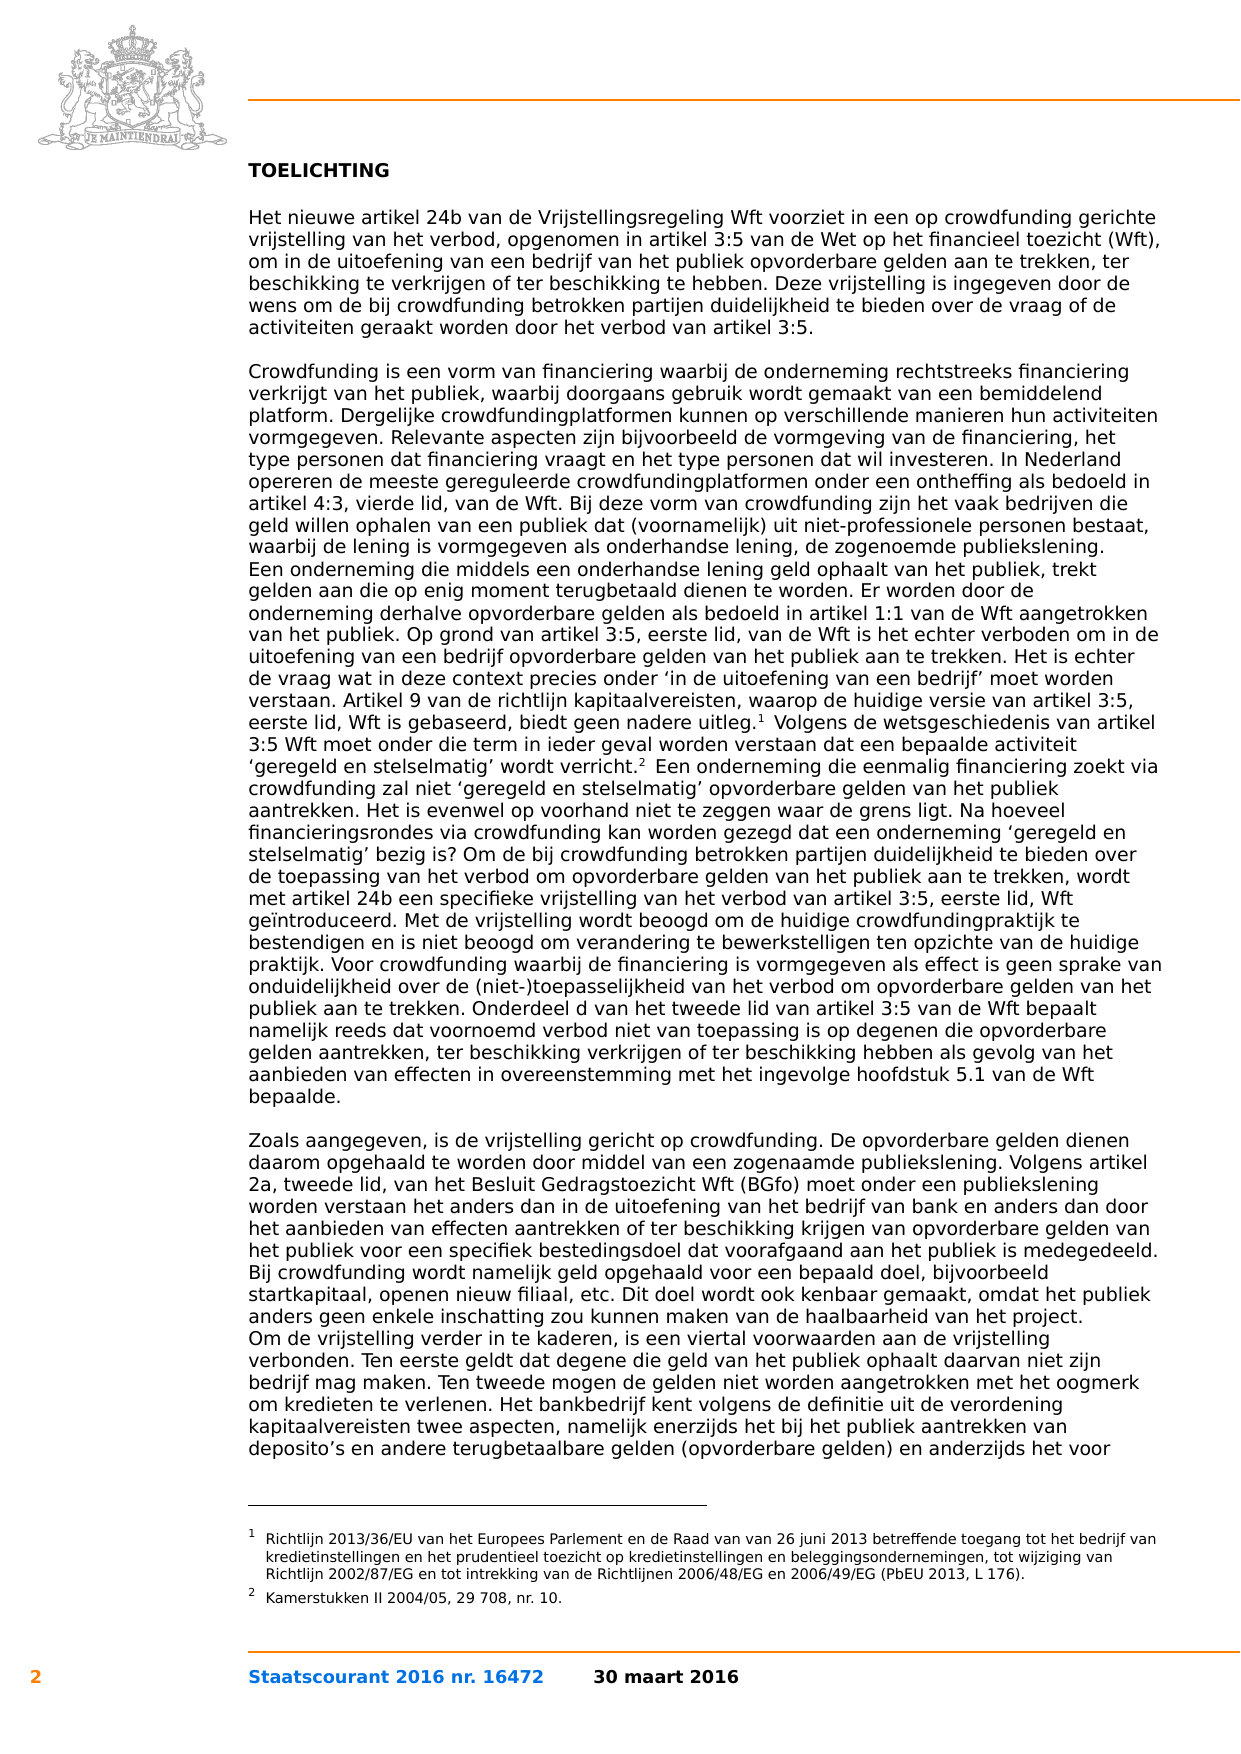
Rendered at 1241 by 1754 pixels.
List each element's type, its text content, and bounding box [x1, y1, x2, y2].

text Crowdfunding is een vorm van financiering waarbij de onderneming rechtstreeks financiering verkrijgt van het publiek, waarbij doorgaans gebruik wordt gemaakt van een bemiddelend platform. Dergelijke crowdfundingplatformen kunnen op verschillende manieren hun activiteiten vormgegeven. Relevante aspecten zijn bijvoorbeeld de vormgeving van de financiering, het type personen dat financiering vraagt en het type personen dat wil investeren. In Nederland opereren de meeste gereguleerde crowdfundingplatformen onder een ontheffing als bedoeld in artikel 4:3, vierde lid, van de Wft. Bij deze vorm van crowdfunding zijn het vaak bedrijven die geld willen ophalen van een publiek dat (voornamelijk) uit niet-professionele personen bestaat, waarbij de lening is vormgegeven als onderhandse lening, de zogenoemde publiekslening. [248, 361, 1163, 558]
text Om de vrijstelling verder in te kaderen, is een viertal voorwaarden aan de vrijstelling verbonden. Ten eerste geldt dat degene die geld van het publiek ophaalt daarvan niet zijn bedrijf mag maken. Ten tweede mogen de gelden niet worden aangetrokken met het oogmerk om kredieten te verlenen. Het bankbedrijf kent volgens de definitie uit de verordening kapitaalvereisten twee aspecten, namelijk enerzijds het bij het publiek aantrekken van deposito’s en andere terugbetaalbare gelden (opvorderbare gelden) en anderzijds het voor [248, 1328, 1163, 1459]
text Richtlijn 2013/36/EU van het Europees Parlement en de Raad van van 26 juni 2013 betreffende toegang tot het bedrijf van kredietinstellingen en het prudentieel toezicht op kredietinstellingen en beleggingsondernemingen, tot wijziging van Richtlijn 2002/87/EG en tot intrekking van de Richtlijnen 2006/48/EG en 2006/49/EG (PbEU 2013, L 176). [248, 1527, 1163, 1583]
text Kamerstukken II 2004/05, 29 708, nr. 10. [248, 1586, 1163, 1608]
subtitle TOELICHTING [248, 160, 1163, 182]
text Het nieuwe artikel 24b van de Vrijstellingsregeling Wft voorziet in een op crowdfunding gerichte vrijstelling van het verbod, opgenomen in artikel 3:5 van de Wet op het financieel toezicht (Wft), om in de uitoefening van een bedrijf van het publiek opvorderbare gelden aan te trekken, ter beschikking te verkrijgen of ter beschikking te hebben. Deze vrijstelling is ingegeven door de wens om de bij crowdfunding betrokken partijen duidelijkheid te bieden over de vraag of de activiteiten geraakt worden door het verbod van artikel 3:5. [248, 207, 1163, 339]
text Een onderneming die middels een onderhandse lening geld ophaalt van het publiek, trekt gelden aan die op enig moment terugbetaald dienen te worden. Er worden door de onderneming derhalve opvorderbare gelden als bedoeld in artikel 1:1 van de Wft aangetrokken van het publiek. Op grond van artikel 3:5, eerste lid, van de Wft is het echter verboden om in de uitoefening van een bedrijf opvorderbare gelden van het publiek aan te trekken. Het is echter de vraag wat in deze context precies onder ‘in de uitoefening van een bedrijf’ moet worden verstaan. Artikel 9 van de richtlijn kapitaalvereisten, waarop de huidige versie van artikel 3:5, eerste lid, Wft is gebaseerd, biedt geen nadere uitleg. Volgens de wetsgeschiedenis van artikel 3:5 Wft moet onder die term in ieder geval worden verstaan dat een bepaalde activiteit ‘geregeld en stelselmatig’ wordt verricht. Een onderneming die eenmalig financiering zoekt via crowdfunding zal niet ‘geregeld en stelselmatig’ opvorderbare gelden van het publiek aantrekken. Het is evenwel op voorhand niet te zeggen waar de grens ligt. Na hoeveel financieringsrondes via crowdfunding kan worden gezegd dat een onderneming ‘geregeld en stelselmatig’ bezig is? Om de bij crowdfunding betrokken partijen duidelijkheid te bieden over de toepassing van het verbod om opvorderbare gelden van het publiek aan te trekken, wordt met artikel 24b een specifieke vrijstelling van het verbod van artikel 3:5, eerste lid, Wft geïntroduceerd. Met de vrijstelling wordt beoogd om de huidige crowdfundingpraktijk te bestendigen en is niet beoogd om verandering te bewerkstelligen ten opzichte van de huidige praktijk. Voor crowdfunding waarbij de financiering is vormgegeven als effect is geen sprake van onduidelijkheid over de (niet-)toepasselijkheid van het verbod om opvorderbare gelden van het publiek aan te trekken. Onderdeel d van het tweede lid van artikel 3:5 van de Wft bepaalt namelijk reeds dat voornoemd verbod niet van toepassing is op degenen die opvorderbare gelden aantrekken, ter beschikking verkrijgen of ter beschikking hebben als gevolg van het aanbieden van effecten in overeenstemming met het ingevolge hoofdstuk 5.1 van de Wft bepaalde. [248, 558, 1163, 1108]
picture [38, 25, 227, 150]
text Zoals aangegeven, is de vrijstelling gericht op crowdfunding. De opvorderbare gelden dienen daarom opgehaald te worden door middel van een zogenaamde publiekslening. Volgens artikel 2a, tweede lid, van het Besluit Gedragstoezicht Wft (BGfo) moet onder een publiekslening worden verstaan het anders dan in de uitoefening van het bedrijf van bank en anders dan door het aanbieden van effecten aantrekken of ter beschikking krijgen van opvorderbare gelden van het publiek voor een specifiek bestedingsdoel dat voorafgaand aan het publiek is medegedeeld. Bij crowdfunding wordt namelijk geld opgehaald voor een bepaald doel, bijvoorbeeld startkapitaal, openen nieuw filiaal, etc. Dit doel wordt ook kenbaar gemaakt, omdat het publiek anders geen enkele inschatting zou kunnen maken van de haalbaarheid van het project. [248, 1130, 1163, 1328]
